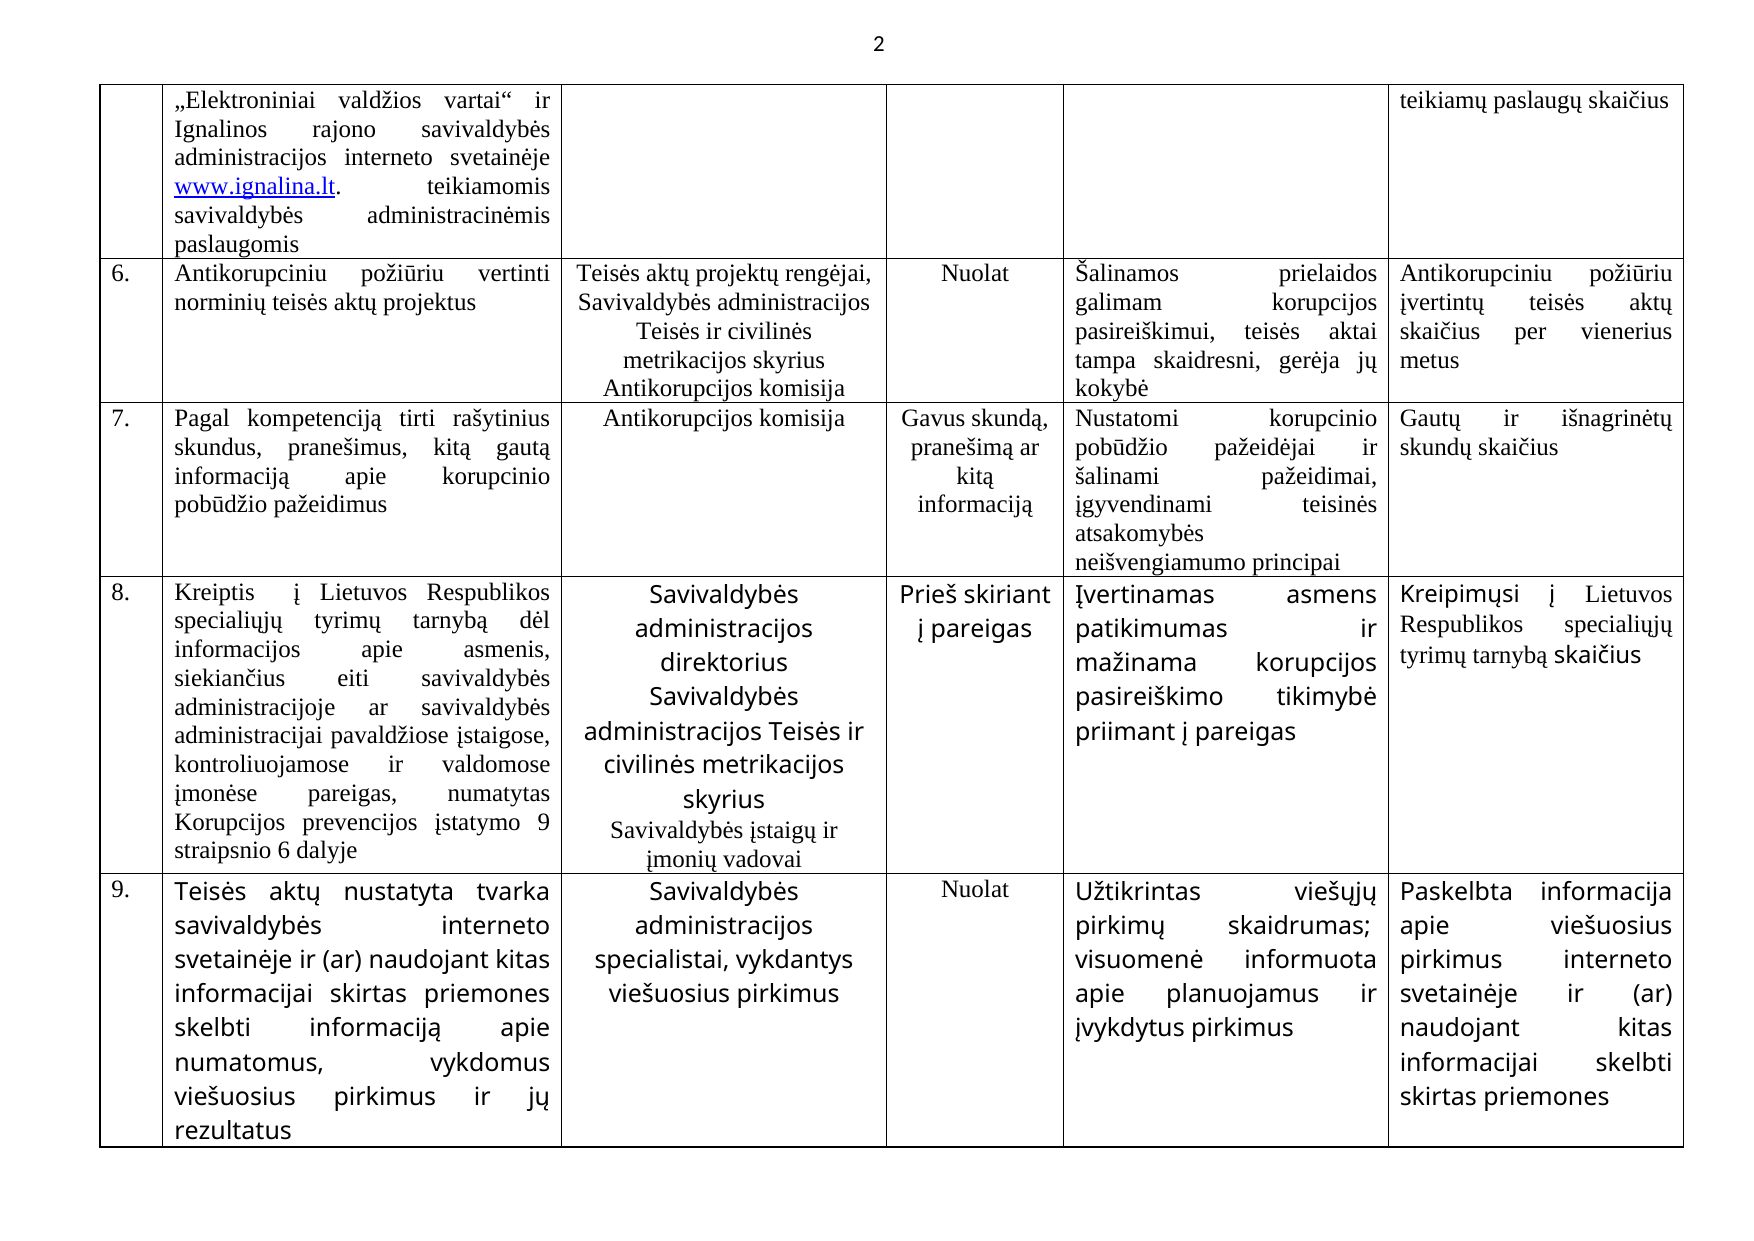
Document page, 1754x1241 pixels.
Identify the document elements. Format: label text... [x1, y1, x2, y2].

table_cell Nuolat [887, 259, 1063, 402]
table_cell „Elektroniniai valdžios vartai“ ir Ignalinos rajono savivaldybės administracijos interneto svetainėje www.ignalina.lt. teikiamomis savivaldybės administracinėmis paslaugomis [163, 85, 561, 257]
table_cell Kreipimųsi į Lietuvos Respublikos specialiųjų tyrimų tarnybą skaičius [1389, 577, 1683, 873]
table_cell Užtikrintas viešųjų pirkimų skaidrumas; visuomenė informuota apie planuojamus ir įvykdytus pirkimus [1064, 874, 1388, 1146]
table_cell Savivaldybės administracijos direktorius Savivaldybės administracijos Teisės ir civilinės metrikacijos skyrius Savivaldybės įstaigų ir įmonių vadovai [562, 577, 886, 873]
table_cell Savivaldybės administracijos specialistai, vykdantys viešuosius pirkimus [562, 874, 886, 1146]
table_cell Įvertinamas asmens patikimumas ir mažinama korupcijos pasireiškimo tikimybė priimant į pareigas [1064, 577, 1388, 873]
table_cell Prieš skiriant į pareigas [887, 577, 1063, 873]
table_cell teikiamų paslaugų skaičius [1389, 85, 1683, 257]
table_cell Antikorupciniu požiūriu įvertintų teisės aktų skaičius per vienerius metus [1389, 259, 1683, 402]
table_cell 9. [101, 874, 162, 1146]
table_cell Nuolat [887, 874, 1063, 1146]
table_cell Pagal kompetenciją tirti rašytinius skundus, pranešimus, kitą gautą informaciją apie korupcinio pobūdžio pažeidimus [163, 403, 561, 576]
table_cell Teisės aktų projektų rengėjai, Savivaldybės administracijos Teisės ir civilinės metrikacijos skyrius Antikorupcijos komisija [562, 259, 886, 402]
table_cell Nustatomi korupcinio pobūdžio pažeidėjai ir šalinami pažeidimai, įgyvendinami teisinės atsakomybės neišvengiamumo principai [1064, 403, 1388, 576]
table_cell 7. [101, 403, 162, 576]
table_cell [887, 85, 1063, 257]
table_cell Gautų ir išnagrinėtų skundų skaičius [1389, 403, 1683, 576]
table_cell Kreiptis į Lietuvos Respublikos specialiųjų tyrimų tarnybą dėl informacijos apie asmenis, siekiančius eiti savivaldybės administracijoje ar savivaldybės administracijai pavaldžiose įstaigose, kontroliuojamose ir valdomose įmonėse pareigas, numatytas Korupcijos prevencijos įstatymo 9 straipsnio 6 dalyje [163, 577, 561, 873]
table_cell Teisės aktų nustatyta tvarka savivaldybės interneto svetainėje ir (ar) naudojant kitas informacijai skirtas priemones skelbti informaciją apie numatomus, vykdomus viešuosius pirkimus ir jų rezultatus [163, 874, 561, 1146]
table_cell [101, 85, 162, 257]
table_cell 8. [101, 577, 162, 873]
table_cell Paskelbta informacija apie viešuosius pirkimus interneto svetainėje ir (ar) naudojant kitas informacijai skelbti skirtas priemones [1389, 874, 1683, 1146]
table_cell [1064, 85, 1388, 257]
table_cell Šalinamos prielaidos galimam korupcijos pasireiškimui, teisės aktai tampa skaidresni, gerėja jų kokybė [1064, 259, 1388, 402]
table_cell Antikorupciniu požiūriu vertinti norminių teisės aktų projektus [163, 259, 561, 402]
table_cell [562, 85, 886, 257]
table_cell 6. [101, 259, 162, 402]
table_cell Antikorupcijos komisija [562, 403, 886, 576]
table_cell Gavus skundą, pranešimą ar kitą informaciją [887, 403, 1063, 576]
